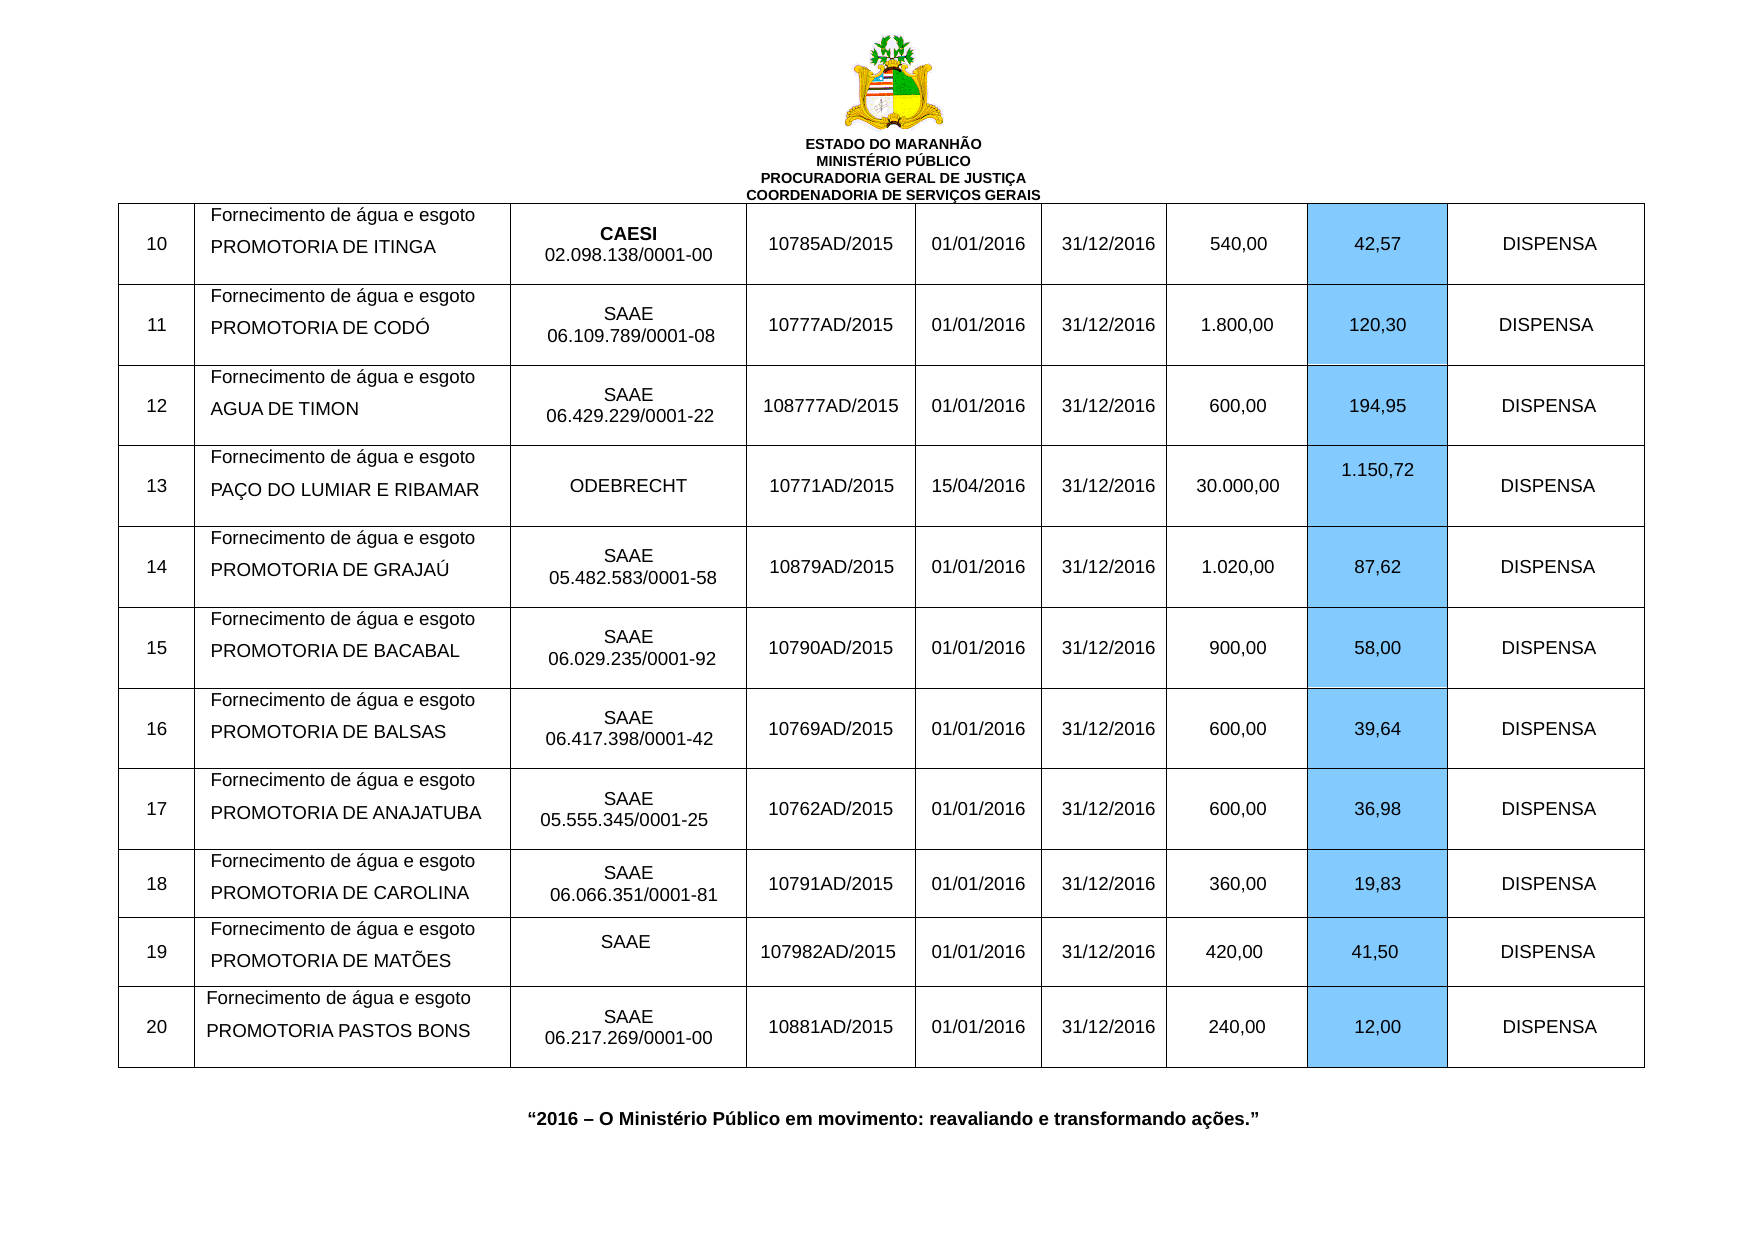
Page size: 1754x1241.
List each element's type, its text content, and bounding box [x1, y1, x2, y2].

table_cell 30.000,00 [1167, 446, 1307, 526]
table_cell 108777AD/2015 [747, 366, 915, 445]
table_cell 31/12/2016 [1042, 987, 1166, 1067]
table_cell Fornecimento de água e esgoto PROMOTORIA DE CAROLINA [195, 850, 510, 917]
table_cell 600,00 [1167, 769, 1307, 849]
table_cell Fornecimento de água e esgoto PROMOTORIA PASTOS BONS [195, 987, 510, 1067]
table_cell Fornecimento de água e esgoto PROMOTORIA DE MATÕES [195, 918, 510, 986]
table_cell DISPENSA [1448, 689, 1644, 768]
table_cell CAESI 02.098.138/0001-00 [511, 204, 746, 284]
table_cell 15/04/2016 [916, 446, 1041, 526]
table_cell 01/01/2016 [916, 204, 1041, 284]
table_cell Fornecimento de água e esgoto PROMOTORIA DE BACABAL [195, 608, 510, 687]
table_cell 10 [119, 204, 194, 284]
table_cell SAAE 06.217.269/0001-00 [511, 987, 746, 1067]
table_cell 10790AD/2015 [747, 608, 915, 687]
table_cell DISPENSA [1448, 204, 1644, 284]
table_cell 120,30 [1308, 285, 1447, 364]
table_cell 01/01/2016 [916, 918, 1041, 986]
table_cell DISPENSA [1448, 527, 1644, 607]
table_cell 17 [119, 769, 194, 849]
table_cell 01/01/2016 [916, 366, 1041, 445]
table_cell 20 [119, 987, 194, 1067]
table_cell 01/01/2016 [916, 689, 1041, 768]
table_cell SAAE 05.555.345/0001-25 [511, 769, 746, 849]
table_cell 31/12/2016 [1042, 366, 1166, 445]
table_cell 10791AD/2015 [747, 850, 915, 917]
table_cell 31/12/2016 [1042, 204, 1166, 284]
table_cell 87,62 [1308, 527, 1447, 607]
table_cell 360,00 [1167, 850, 1307, 917]
table_cell 19 [119, 918, 194, 986]
table_cell DISPENSA [1448, 918, 1644, 986]
table_cell DISPENSA [1448, 850, 1644, 917]
table_cell 10762AD/2015 [747, 769, 915, 849]
table_cell 31/12/2016 [1042, 689, 1166, 768]
table_cell 600,00 [1167, 689, 1307, 768]
table_cell 11 [119, 285, 194, 364]
table_cell Fornecimento de água e esgoto AGUA DE TIMON [195, 366, 510, 445]
table_cell 14 [119, 527, 194, 607]
table_cell 240,00 [1167, 987, 1307, 1067]
table_cell 01/01/2016 [916, 608, 1041, 687]
table_cell 10771AD/2015 [747, 446, 915, 526]
table_cell ODEBRECHT [511, 446, 746, 526]
table_cell 900,00 [1167, 608, 1307, 687]
table_cell 01/01/2016 [916, 769, 1041, 849]
table_cell 10879AD/2015 [747, 527, 915, 607]
table_cell DISPENSA [1448, 366, 1644, 445]
table_cell DISPENSA [1448, 446, 1644, 526]
table_cell 540,00 [1167, 204, 1307, 284]
table_cell 01/01/2016 [916, 987, 1041, 1067]
table_cell 1.150,72 [1308, 446, 1447, 526]
table_cell 01/01/2016 [916, 850, 1041, 917]
table_cell Fornecimento de água e esgoto PROMOTORIA DE CODÓ [195, 285, 510, 364]
table_cell 12 [119, 366, 194, 445]
table_cell 31/12/2016 [1042, 608, 1166, 687]
table_cell 58,00 [1308, 608, 1447, 687]
table_cell 15 [119, 608, 194, 687]
table_cell 420,00 [1167, 918, 1307, 986]
table_cell 10881AD/2015 [747, 987, 915, 1067]
table_cell 31/12/2016 [1042, 527, 1166, 607]
table_cell SAAE 06.429.229/0001-22 [511, 366, 746, 445]
table_cell 16 [119, 689, 194, 768]
picture [839, 29, 948, 136]
table_cell DISPENSA [1448, 608, 1644, 687]
table_cell 194,95 [1308, 366, 1447, 445]
table_cell DISPENSA [1448, 987, 1644, 1067]
table_cell 1.800,00 [1167, 285, 1307, 364]
table_cell 36,98 [1308, 769, 1447, 849]
table_cell SAAE 06.066.351/0001-81 [511, 850, 746, 917]
table_cell 19,83 [1308, 850, 1447, 917]
table_cell 1.020,00 [1167, 527, 1307, 607]
table_cell Fornecimento de água e esgoto PAÇO DO LUMIAR E RIBAMAR [195, 446, 510, 526]
table_cell 600,00 [1167, 366, 1307, 445]
table_cell Fornecimento de água e esgoto PROMOTORIA DE GRAJAÚ [195, 527, 510, 607]
table_cell 18 [119, 850, 194, 917]
table_cell SAAE 06.417.398/0001-42 [511, 689, 746, 768]
table_cell SAAE 06.029.235/0001-92 [511, 608, 746, 687]
table_cell 01/01/2016 [916, 285, 1041, 364]
table_cell 107982AD/2015 [747, 918, 915, 986]
table_cell DISPENSA [1448, 285, 1644, 364]
table_cell DISPENSA [1448, 769, 1644, 849]
table_cell 10769AD/2015 [747, 689, 915, 768]
table_cell 13 [119, 446, 194, 526]
table_cell Fornecimento de água e esgoto PROMOTORIA DE ANAJATUBA [195, 769, 510, 849]
table_cell 01/01/2016 [916, 527, 1041, 607]
table_cell 31/12/2016 [1042, 285, 1166, 364]
table_cell SAAE 05.482.583/0001-58 [511, 527, 746, 607]
table_cell 12,00 [1308, 987, 1447, 1067]
table_cell 10785AD/2015 [747, 204, 915, 284]
table_cell Fornecimento de água e esgoto PROMOTORIA DE ITINGA [195, 204, 510, 284]
table_cell 31/12/2016 [1042, 918, 1166, 986]
table_cell SAAE [511, 918, 746, 986]
table_cell 41,50 [1308, 918, 1447, 986]
table_cell 31/12/2016 [1042, 769, 1166, 849]
table_cell 10777AD/2015 [747, 285, 915, 364]
table_cell 42,57 [1308, 204, 1447, 284]
table_cell SAAE 06.109.789/0001-08 [511, 285, 746, 364]
table_cell 31/12/2016 [1042, 850, 1166, 917]
table_cell 39,64 [1308, 689, 1447, 768]
table_cell Fornecimento de água e esgoto PROMOTORIA DE BALSAS [195, 689, 510, 768]
table_cell 31/12/2016 [1042, 446, 1166, 526]
